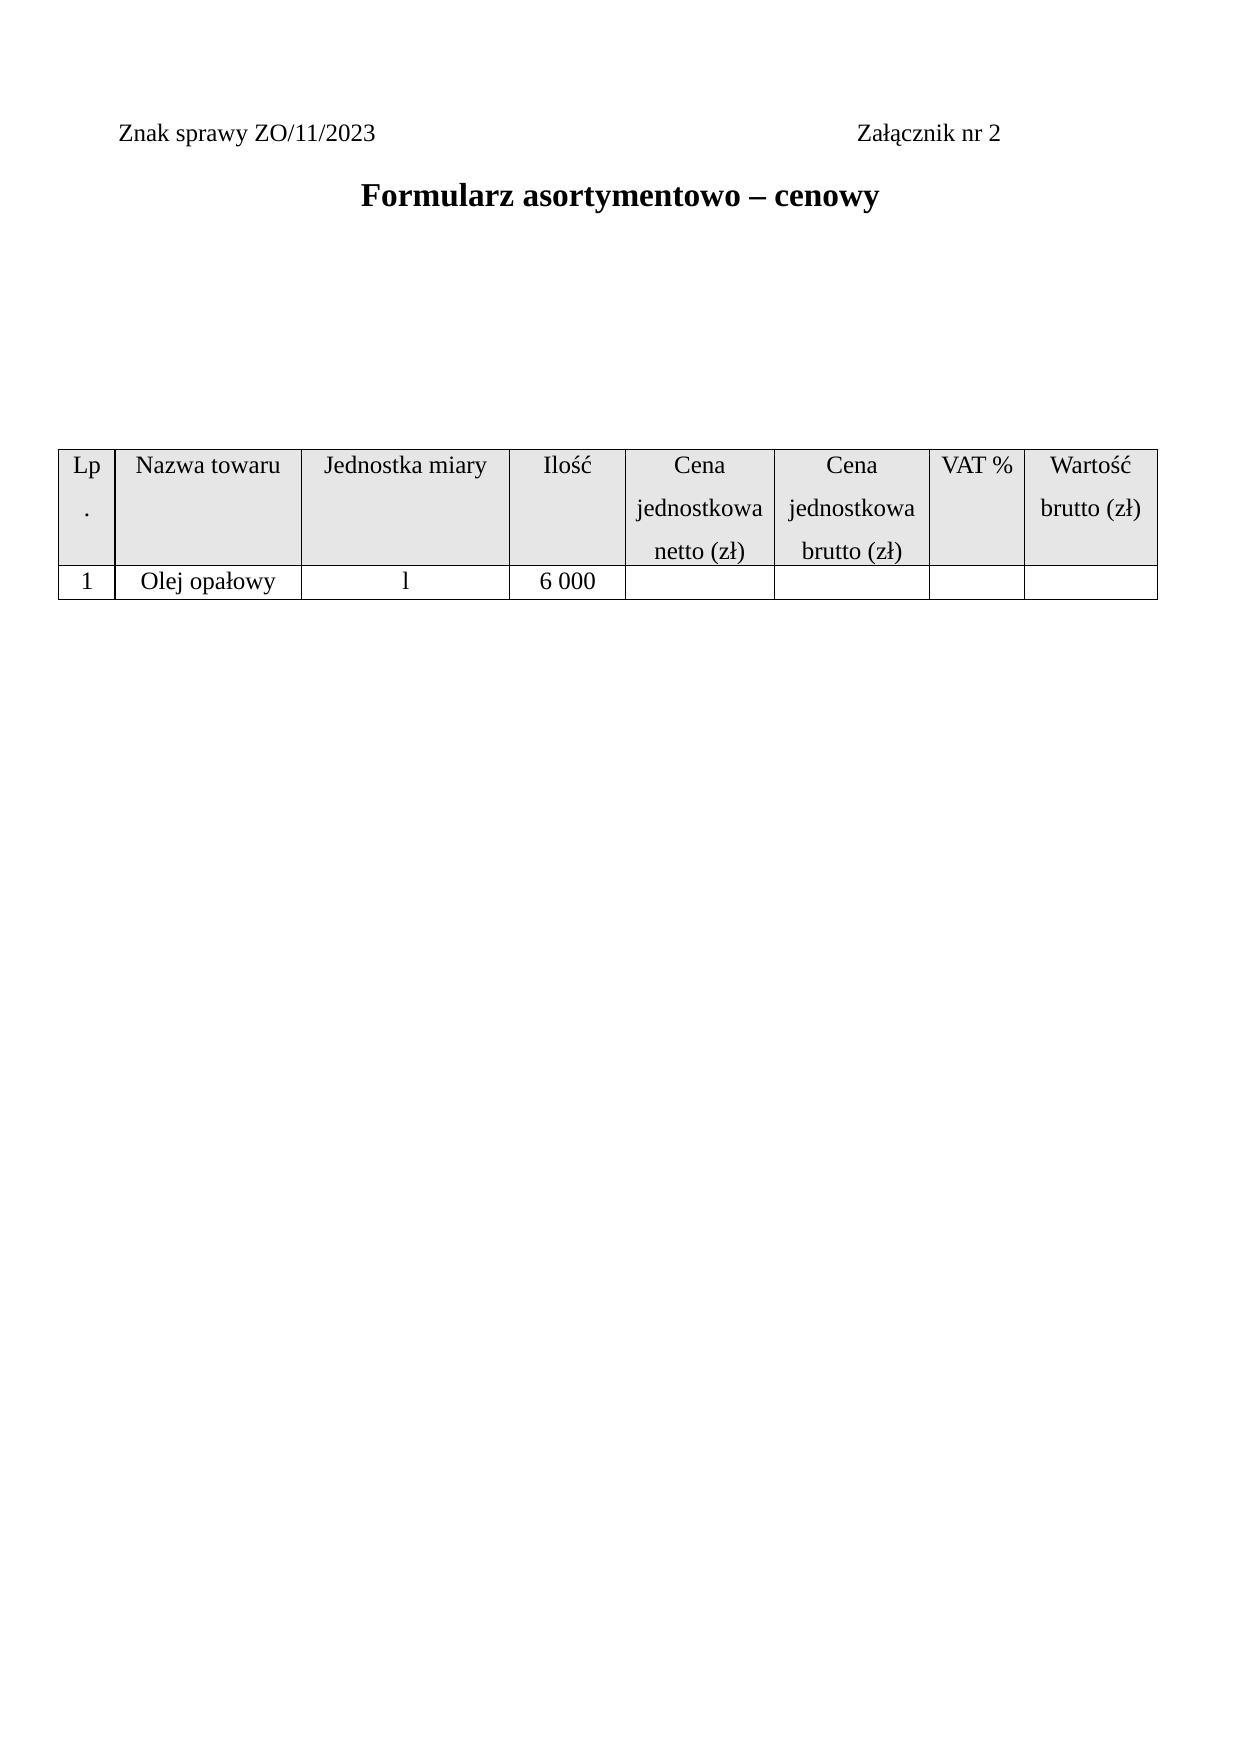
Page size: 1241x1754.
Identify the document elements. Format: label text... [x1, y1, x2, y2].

table_cell 1 [59, 566, 114, 599]
table_header Jednostka miary [302, 450, 509, 565]
table_cell [1025, 566, 1157, 599]
text Formularz asortymentowo – cenowy [118, 176, 1122, 214]
table_cell [775, 566, 929, 599]
table_cell [930, 566, 1024, 599]
table_header Ilość [510, 450, 625, 565]
table_header Nazwa towaru [116, 450, 301, 565]
table_cell l [302, 566, 509, 599]
table_cell 6 000 [510, 566, 625, 599]
table_header Cena jednostkowa netto (zł) [626, 450, 774, 565]
table_cell [626, 566, 774, 599]
table_header VAT % [930, 450, 1024, 565]
table_cell Olej opałowy [116, 566, 301, 599]
text Znak sprawy ZO/11/2023 Załącznik nr 2 [118, 118, 1122, 147]
table_header Lp. [59, 450, 114, 565]
table_header Wartość brutto (zł) [1025, 450, 1157, 565]
table_header Cena jednostkowa brutto (zł) [775, 450, 929, 565]
